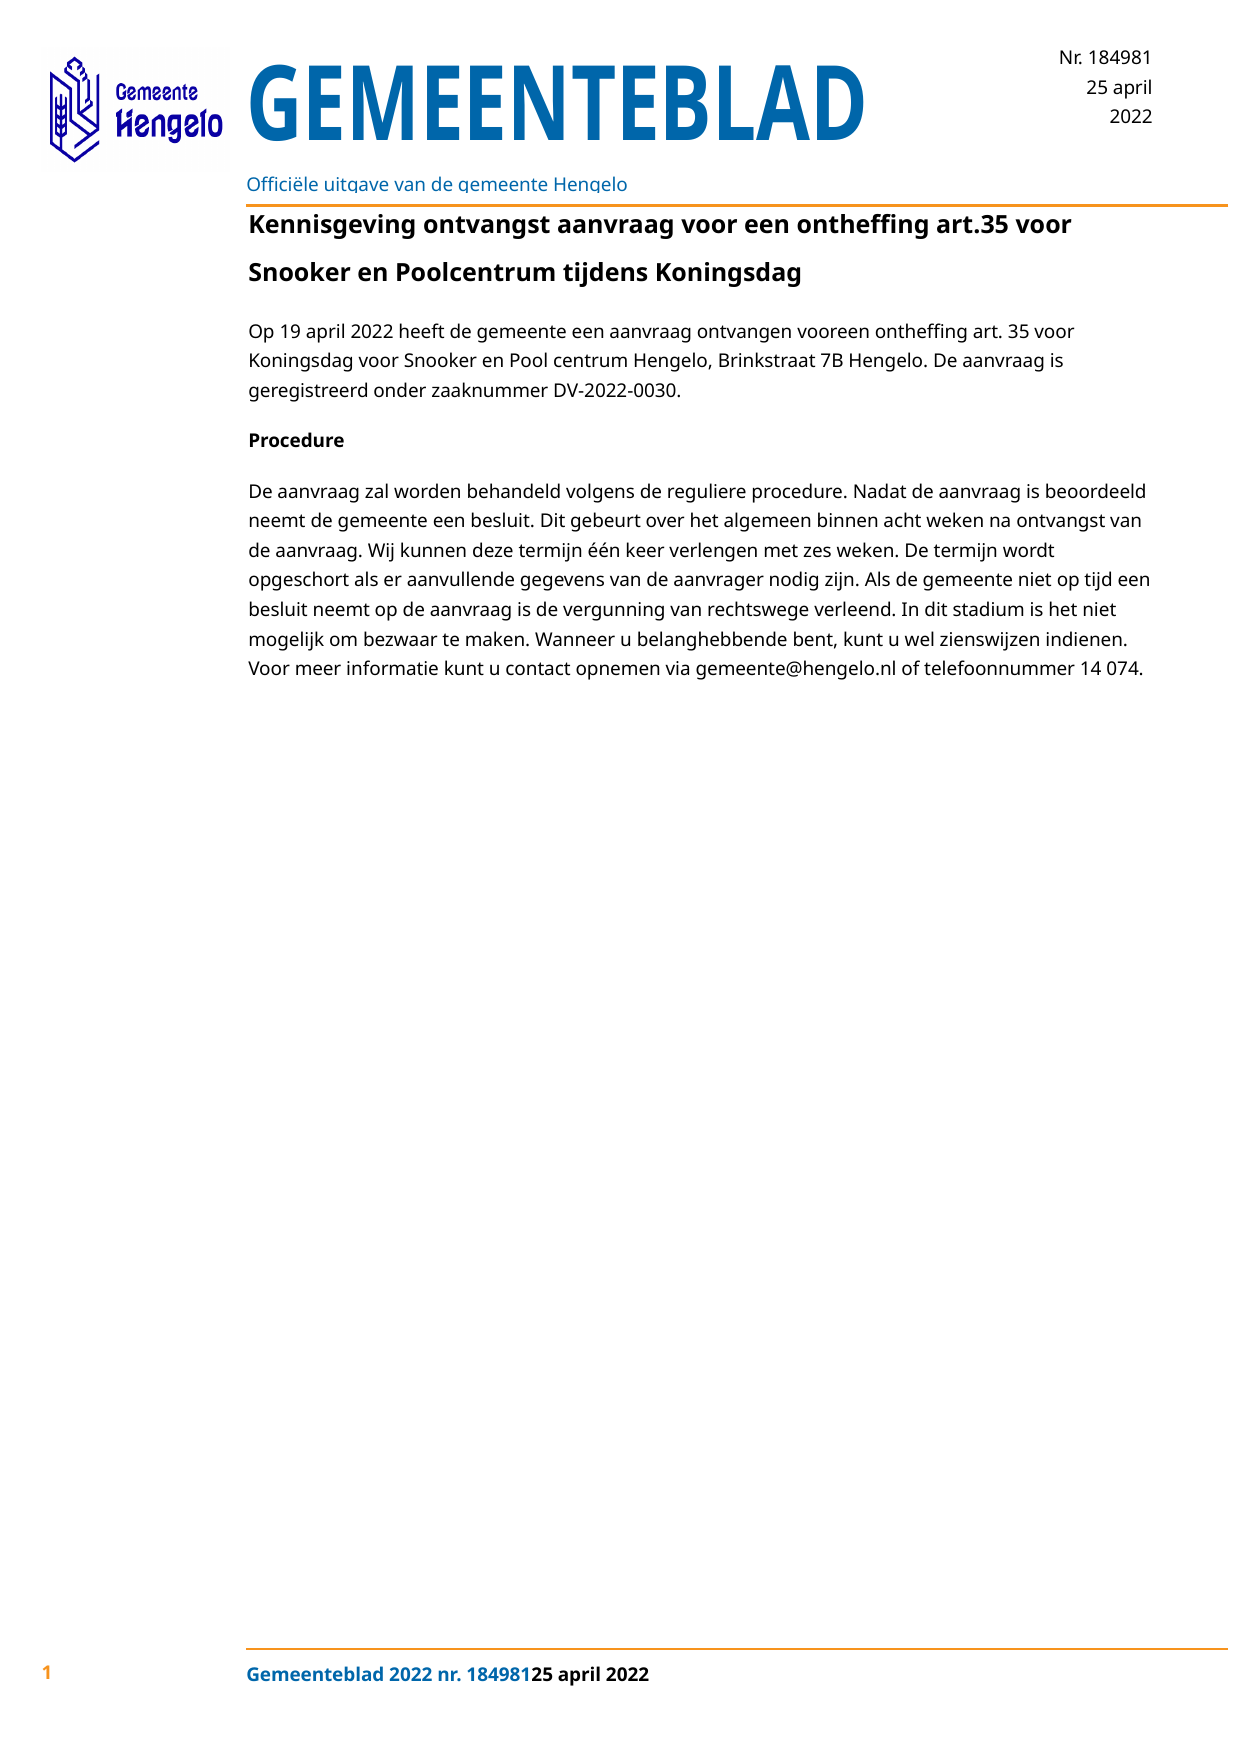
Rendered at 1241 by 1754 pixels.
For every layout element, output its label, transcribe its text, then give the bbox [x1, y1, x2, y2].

text Procedure [248, 427, 1152, 453]
text Op 19 april 2022 heeft de gemeente een aanvraag ontvangen vooreen ontheffing art. 35 voor Koningsdag voor Snooker en Pool centrum Hengelo, Brinkstraat 7B Hengelo. De aanvraag is geregistreerd onder zaaknummer DV-2022-0030. [248, 318, 1152, 403]
text De aanvraag zal worden behandeld volgens de reguliere procedure. Nadat de aanvraag is beoordeeld neemt de gemeente een besluit. Dit gebeurt over het algemeen binnen acht weken na ontvangst van de aanvraag. Wij kunnen deze termijn één keer verlengen met zes weken. De termijn wordt opgeschort als er aanvullende gegevens van de aanvrager nodig zijn. Als de gemeente niet op tijd een besluit neemt op de aanvraag is de vergunning van rechtswege verleend. In dit stadium is het niet mogelijk om bezwaar te maken. Wanneer u belanghebbende bent, kunt u wel zienswijzen indienen. Voor meer informatie kunt u contact opnemen via gemeente@hengelo.nl of telefoonnummer 14 074. [248, 478, 1152, 681]
text Kennisgeving ontvangst aanvraag voor een ontheffing art.35 voor Snooker en Poolcentrum tijdens Koningsdag [248, 207, 1152, 288]
picture [41, 47, 231, 172]
